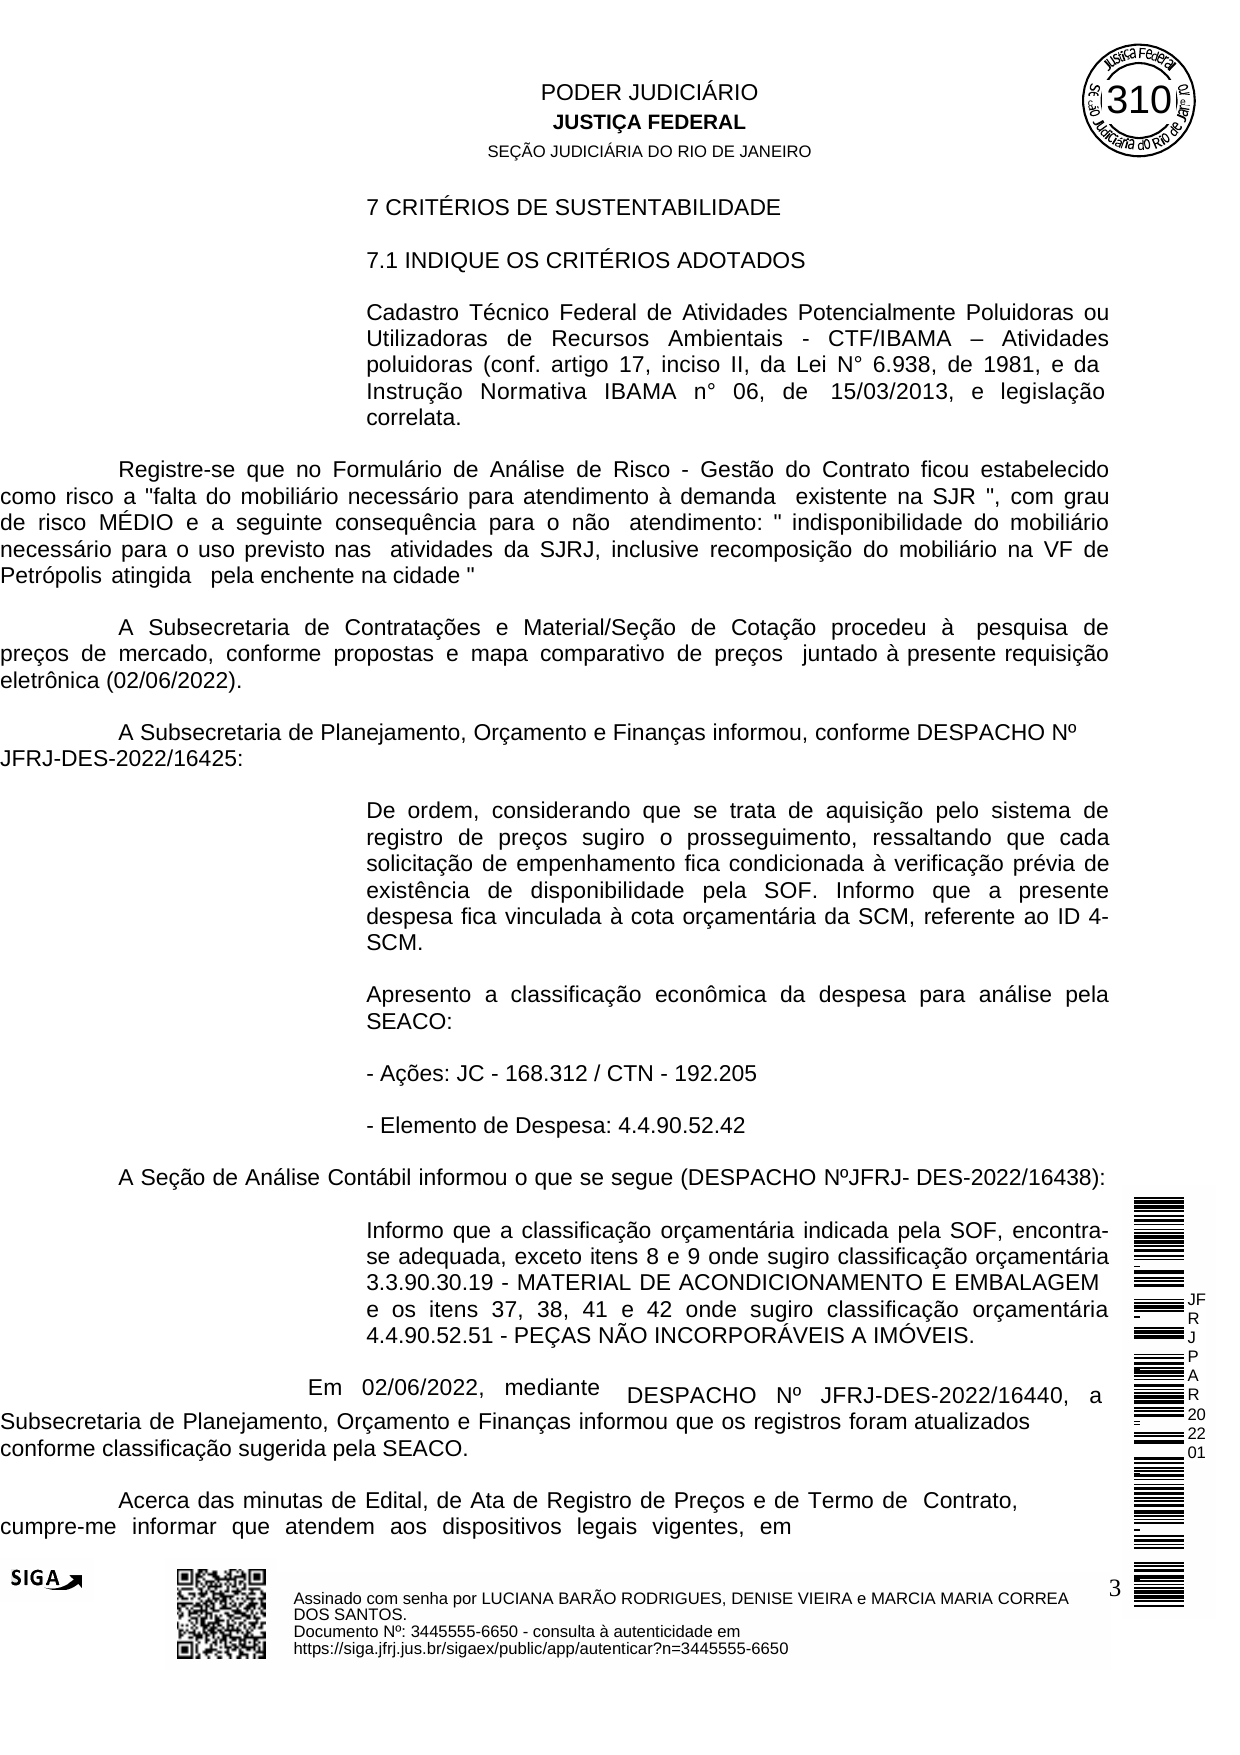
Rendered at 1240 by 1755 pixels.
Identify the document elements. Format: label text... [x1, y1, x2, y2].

text Acerca das minutas de Edital, de Ata de Registro de Preços e de Termo de Contrato, cumpre-me informar que atendem aos dispositivos legais vigentes, em [0, 1487, 1104, 1539]
text Instrução Normativa IBAMA n° 06, de correlata. [366, 378, 813, 431]
text 15/03/2013, e legislação [830, 378, 1239, 404]
text - Elemento de Despesa: 4.4.90.52.42 [366, 1112, 1239, 1138]
text Informo que a classificação orçamentária indicada pela SOF, encontra- se adequada, exceto itens 8 e 9 onde sugiro classificação orçamentária 3.3.90.30.19 - MATERIAL DE ACONDICIONAMENTO E EMBALAGEM [366, 1217, 1109, 1296]
text Registre-se que no Formulário de Análise de Risco - Gestão do Contrato ficou estabelecido como risco a "falta do mobiliário necessário para atendimento à demanda existente na SJR ", com grau de risco MÉDIO e a seguinte consequência para o não atendimento: " indisponibilidade do mobiliário necessário para o uso previsto nas atividades da SJRJ, inclusive recomposição do mobiliário na VF de Petrópolis atingida pela enchente na cidade " [0, 456, 1109, 588]
text Subsecretaria de Planejamento, Orçamento e Finanças informou que os registros foram atualizados conforme classificação sugerida pela SEACO. [0, 1408, 1104, 1461]
text De ordem, considerando que se trata de aquisição pelo sistema de registro de preços sugiro o prosseguimento, ressaltando que cada solicitação de empenhamento fica condicionada à verificação prévia de existência de disponibilidade pela SOF. Informo que a presente despesa fica vinculada à cota orçamentária da SCM, referente ao ID 4- SCM. [366, 797, 1109, 956]
text A Subsecretaria de Planejamento, Orçamento e Finanças informou, conforme DESPACHO Nº JFRJ-DES-2022/16425: [0, 719, 1104, 772]
text JFRJPAR202201704A [1187, 1290, 1206, 1461]
text - Ações: JC - 168.312 / CTN - 192.205 [366, 1060, 1239, 1086]
text A Seção de Análise Contábil informou o que se segue (DESPACHO NºJFRJ- DES-2022/16438): [0, 1164, 1109, 1191]
text ç [1088, 97, 1100, 106]
text e os itens 37, 38, 41 e 42 onde sugiro classificação orçamentária 4.4.90.52.51 - PEÇAS NÃO INCORPORÁVEIS A IMÓVEIS. [366, 1296, 1109, 1348]
text 7.1 INDIQUE OS CRITÉRIOS ADOTADOS [366, 247, 1239, 273]
text 7 CRITÉRIOS DE SUSTENTABILIDADE [366, 194, 1239, 221]
text Apresento a classificação econômica da despesa para análise pela SEACO: [366, 981, 1109, 1034]
text DESPACHO Nº JFRJ-DES-2022/16440, a [627, 1382, 1122, 1408]
text Cadastro Técnico Federal de Atividades Potencialmente Poluidoras ou Utilizadoras de Recursos Ambientais - CTF/IBAMA – Atividades poluidoras (conf. artigo 17, inciso II, da Lei N° 6.938, de 1981, e da [366, 299, 1109, 378]
text A Subsecretaria de Contratações e Material/Seção de Cotação procedeu à pesquisa de preços de mercado, conforme propostas e mapa comparativo de preços juntado à presente requisição eletrônica (02/06/2022). [0, 614, 1109, 693]
text Em 02/06/2022, mediante [308, 1374, 606, 1401]
text e [1180, 96, 1192, 105]
